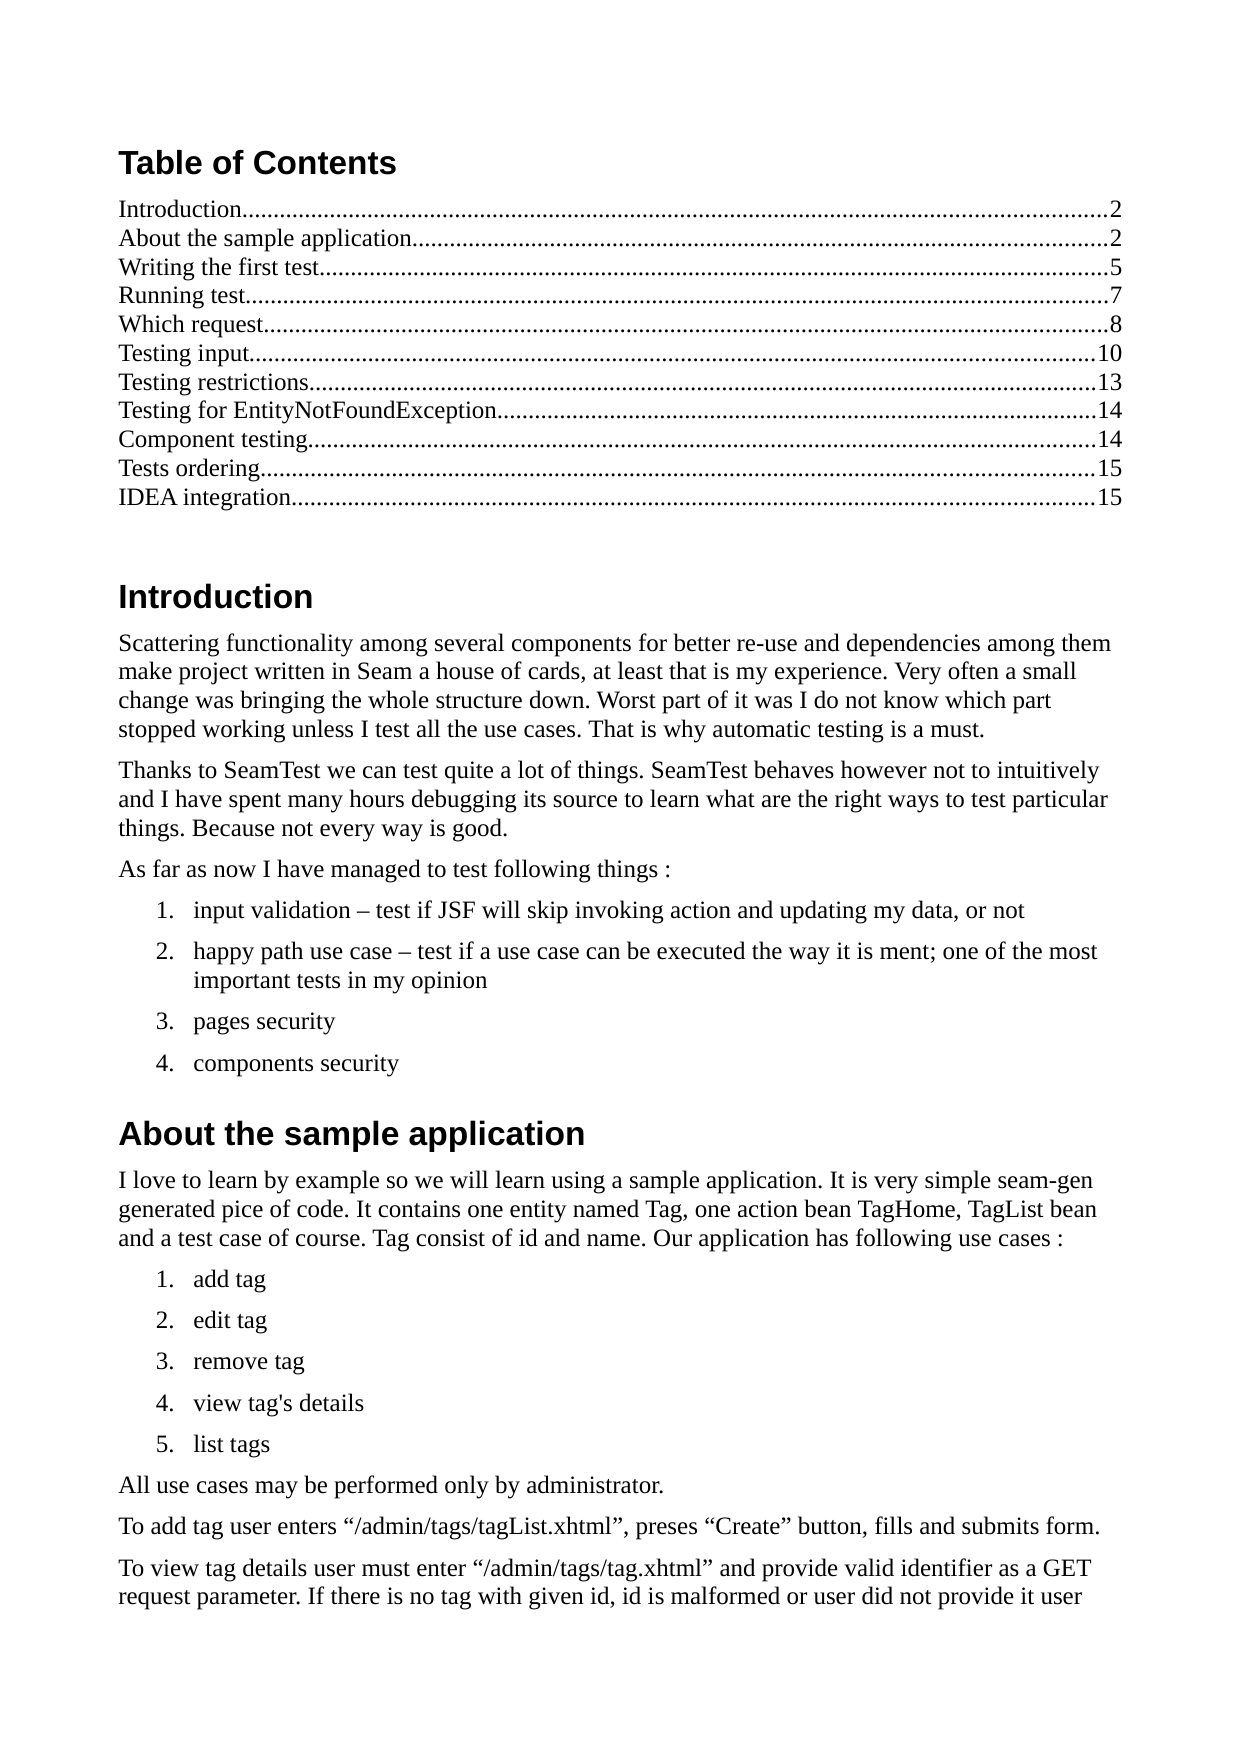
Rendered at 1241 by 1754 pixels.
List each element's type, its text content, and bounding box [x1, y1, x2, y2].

text To add tag user enters “/admin/tags/tagList.xhtml”, preses “Create” button, fills and submits form. [118, 1511, 1122, 1540]
list edit tag [156, 1305, 1122, 1334]
text Thanks to SeamTest we can test quite a lot of things. SeamTest behaves however not to intuitively and I have spent many hours debugging its source to learn what are the right ways to test particular things. Because not every way is good. [118, 755, 1122, 841]
subtitle Table of Contents [118, 143, 1122, 182]
text Running test 7 [118, 280, 1122, 309]
list happy path use case – test if a use case can be executed the way it is ment; one of the most important tests in my opinion [156, 936, 1122, 994]
text Testing for EntityNotFoundException 14 [118, 395, 1122, 424]
text To view tag details user must enter “/admin/tags/tag.xhtml” and provide valid identifier as a GET request parameter. If there is no tag with given id, id is malformed or user did not provide it user [118, 1553, 1122, 1610]
text All use cases may be performed only by administrator. [118, 1470, 1122, 1499]
text About the sample application 2 [118, 223, 1122, 252]
subtitle About the sample application [118, 1114, 1122, 1153]
subtitle Introduction [118, 577, 1122, 615]
text Which request 8 [118, 309, 1122, 338]
text I love to learn by example so we will learn using a sample application. It is very simple seam-gen generated pice of code. It contains one entity named Tag, one action bean TagHome, TagList bean and a test case of course. Tag consist of id and name. Our application has following use cases : [118, 1165, 1122, 1251]
text Testing restrictions 13 [118, 367, 1122, 395]
list input validation – test if JSF will skip invoking action and updating my data, or not [156, 895, 1122, 924]
text Component testing 14 [118, 424, 1122, 453]
list remove tag [156, 1346, 1122, 1375]
text Scattering functionality among several components for better re-use and dependencies among them make project written in Seam a house of cards, at least that is my experience. Very often a small change was bringing the whole structure down. Worst part of it was I do not know which part stopped working unless I test all the use cases. That is why automatic testing is a must. [118, 628, 1122, 743]
text Introduction 2 [118, 194, 1122, 223]
text As far as now I have managed to test following things : [118, 854, 1122, 883]
list pages security [156, 1006, 1122, 1035]
list components security [156, 1048, 1122, 1076]
text Tests ordering 15 [118, 453, 1122, 482]
text IDEA integration 15 [118, 482, 1122, 510]
list view tag's details [156, 1388, 1122, 1416]
list add tag [156, 1264, 1122, 1293]
text Writing the first test 5 [118, 252, 1122, 280]
list list tags [156, 1429, 1122, 1458]
text Testing input 10 [118, 338, 1122, 367]
